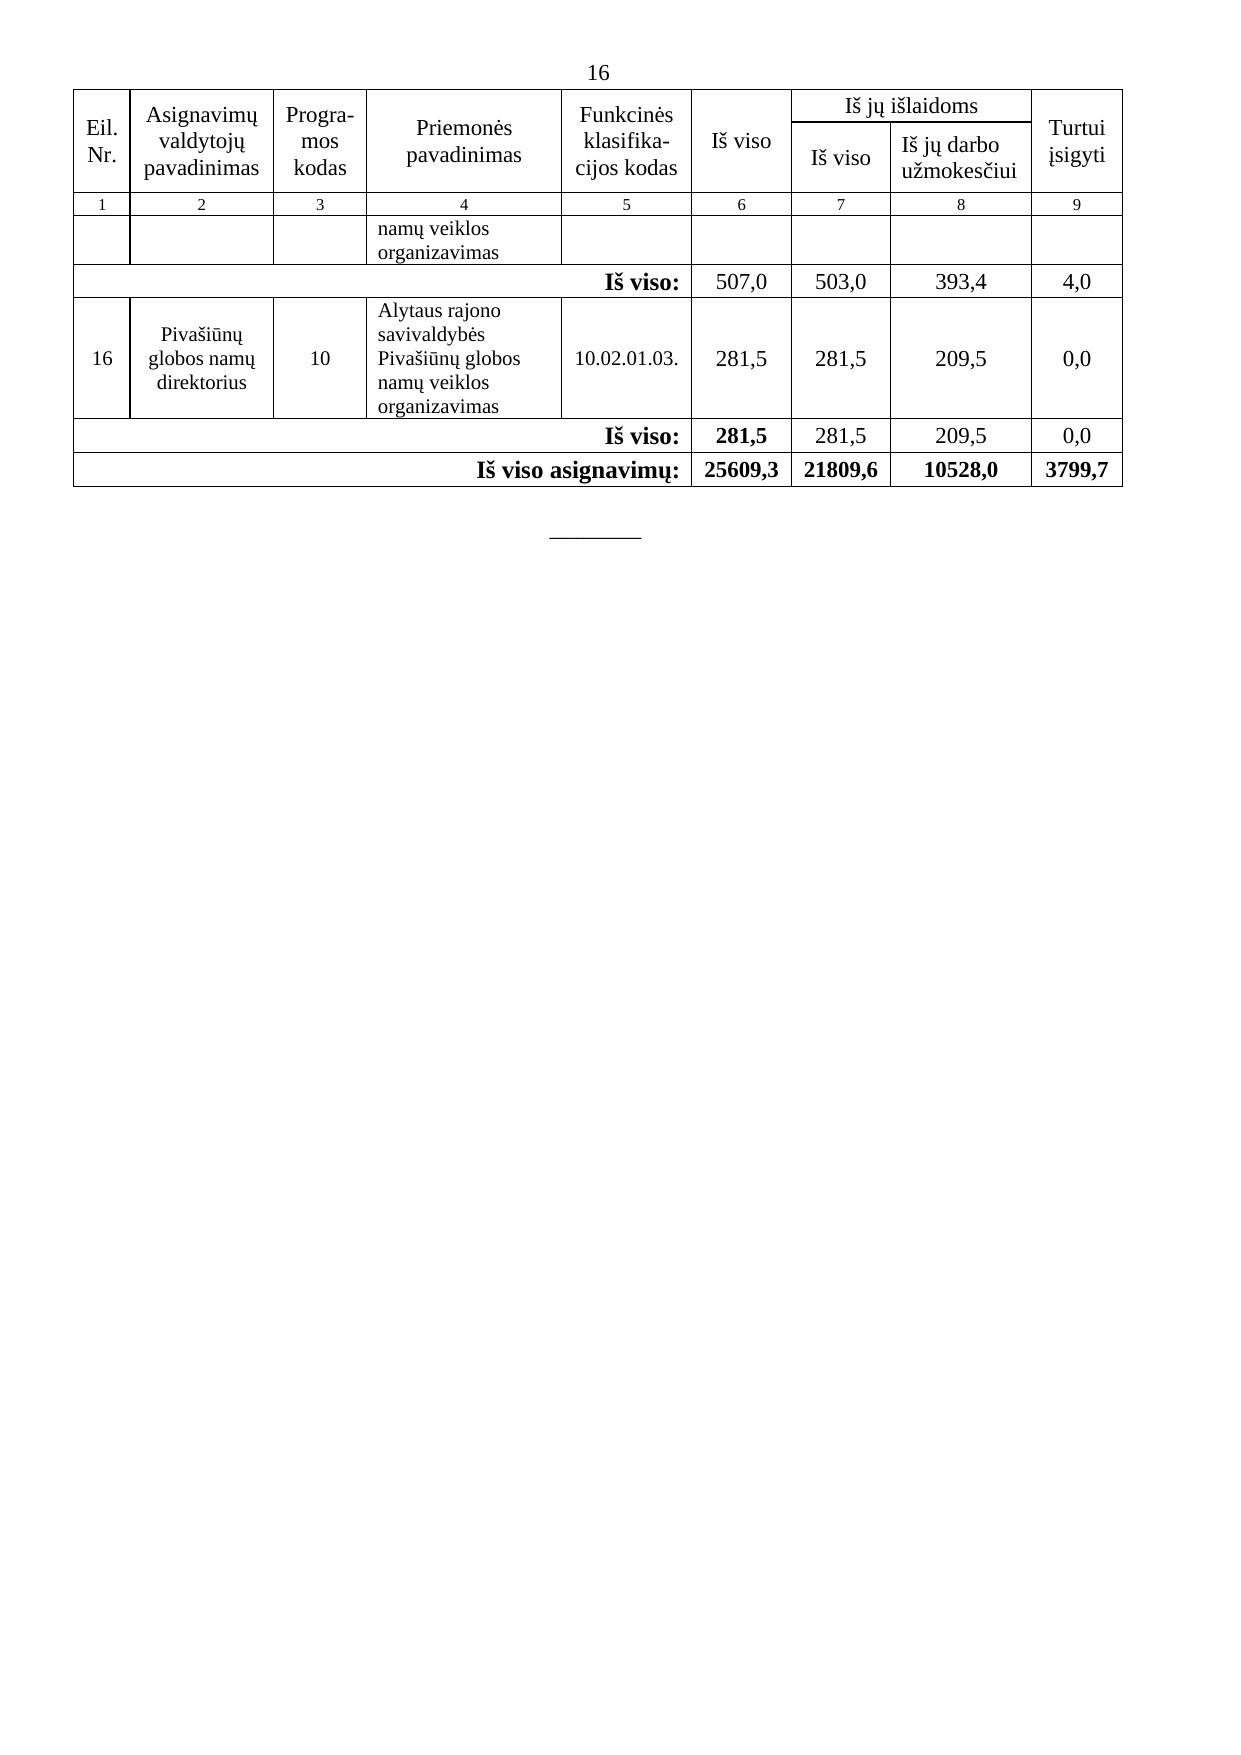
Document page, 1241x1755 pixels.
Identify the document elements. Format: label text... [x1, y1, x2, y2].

table_cell [692, 216, 791, 264]
table_cell [274, 216, 366, 264]
table_cell Pivašiūnų globos namų direktorius [131, 298, 273, 418]
table_cell 209,5 [891, 419, 1031, 452]
table_cell 10 [274, 298, 366, 418]
table_cell 3799,7 [1032, 453, 1122, 486]
table_cell namų veiklos organizavimas [367, 216, 561, 264]
text ________ [74, 515, 1122, 542]
table_cell 1 [74, 193, 129, 215]
table_cell 10528,0 [891, 453, 1031, 486]
table_cell 281,5 [792, 298, 890, 418]
table_cell 0,0 [1032, 419, 1122, 452]
table_cell 8 [891, 193, 1031, 215]
table_cell [74, 216, 129, 264]
table_cell 9 [1032, 193, 1122, 215]
table_cell 281,5 [692, 419, 791, 452]
table_cell 21809,6 [792, 453, 890, 486]
table_cell Iš viso: [74, 265, 691, 297]
table_cell 507,0 [692, 265, 791, 297]
table_header Progra-mos kodas [274, 90, 366, 192]
table_header Iš viso [692, 90, 791, 192]
table_cell [891, 216, 1031, 264]
table_cell 10.02.01.03. [562, 298, 691, 418]
table_cell 503,0 [792, 265, 890, 297]
table_cell Iš viso asignavimų: [74, 453, 691, 486]
table_cell [792, 216, 890, 264]
table_header Priemonės pavadinimas [367, 90, 561, 192]
table_cell 4,0 [1032, 265, 1122, 297]
table_cell 2 [131, 193, 273, 215]
table_cell [562, 216, 691, 264]
table_header Eil. Nr. [74, 90, 129, 192]
table_cell Iš viso: [74, 419, 691, 452]
table_cell 281,5 [692, 298, 791, 418]
table_cell [131, 216, 273, 264]
table_cell 6 [692, 193, 791, 215]
table_cell Alytaus rajono savivaldybės Pivašiūnų globos namų veiklos organizavimas [367, 298, 561, 418]
table_cell 209,5 [891, 298, 1031, 418]
table_cell 281,5 [792, 419, 890, 452]
table_header Iš jų išlaidoms [792, 90, 1031, 121]
table_cell 393,4 [891, 265, 1031, 297]
table_cell 25609,3 [692, 453, 791, 486]
table_cell Iš viso [792, 123, 890, 192]
table_header Asignavimų valdytojų pavadinimas [131, 90, 273, 192]
table_cell Iš jų darbo užmokesčiui [891, 123, 1031, 192]
table_header Turtui įsigyti [1032, 90, 1122, 192]
table_cell 16 [74, 298, 129, 418]
table_cell [1032, 216, 1122, 264]
table_cell 5 [562, 193, 691, 215]
table_cell 7 [792, 193, 890, 215]
table_cell 4 [367, 193, 561, 215]
table_header Funkcinės klasifika-cijos kodas [562, 90, 691, 192]
table_cell 0,0 [1032, 298, 1122, 418]
table_cell 3 [274, 193, 366, 215]
